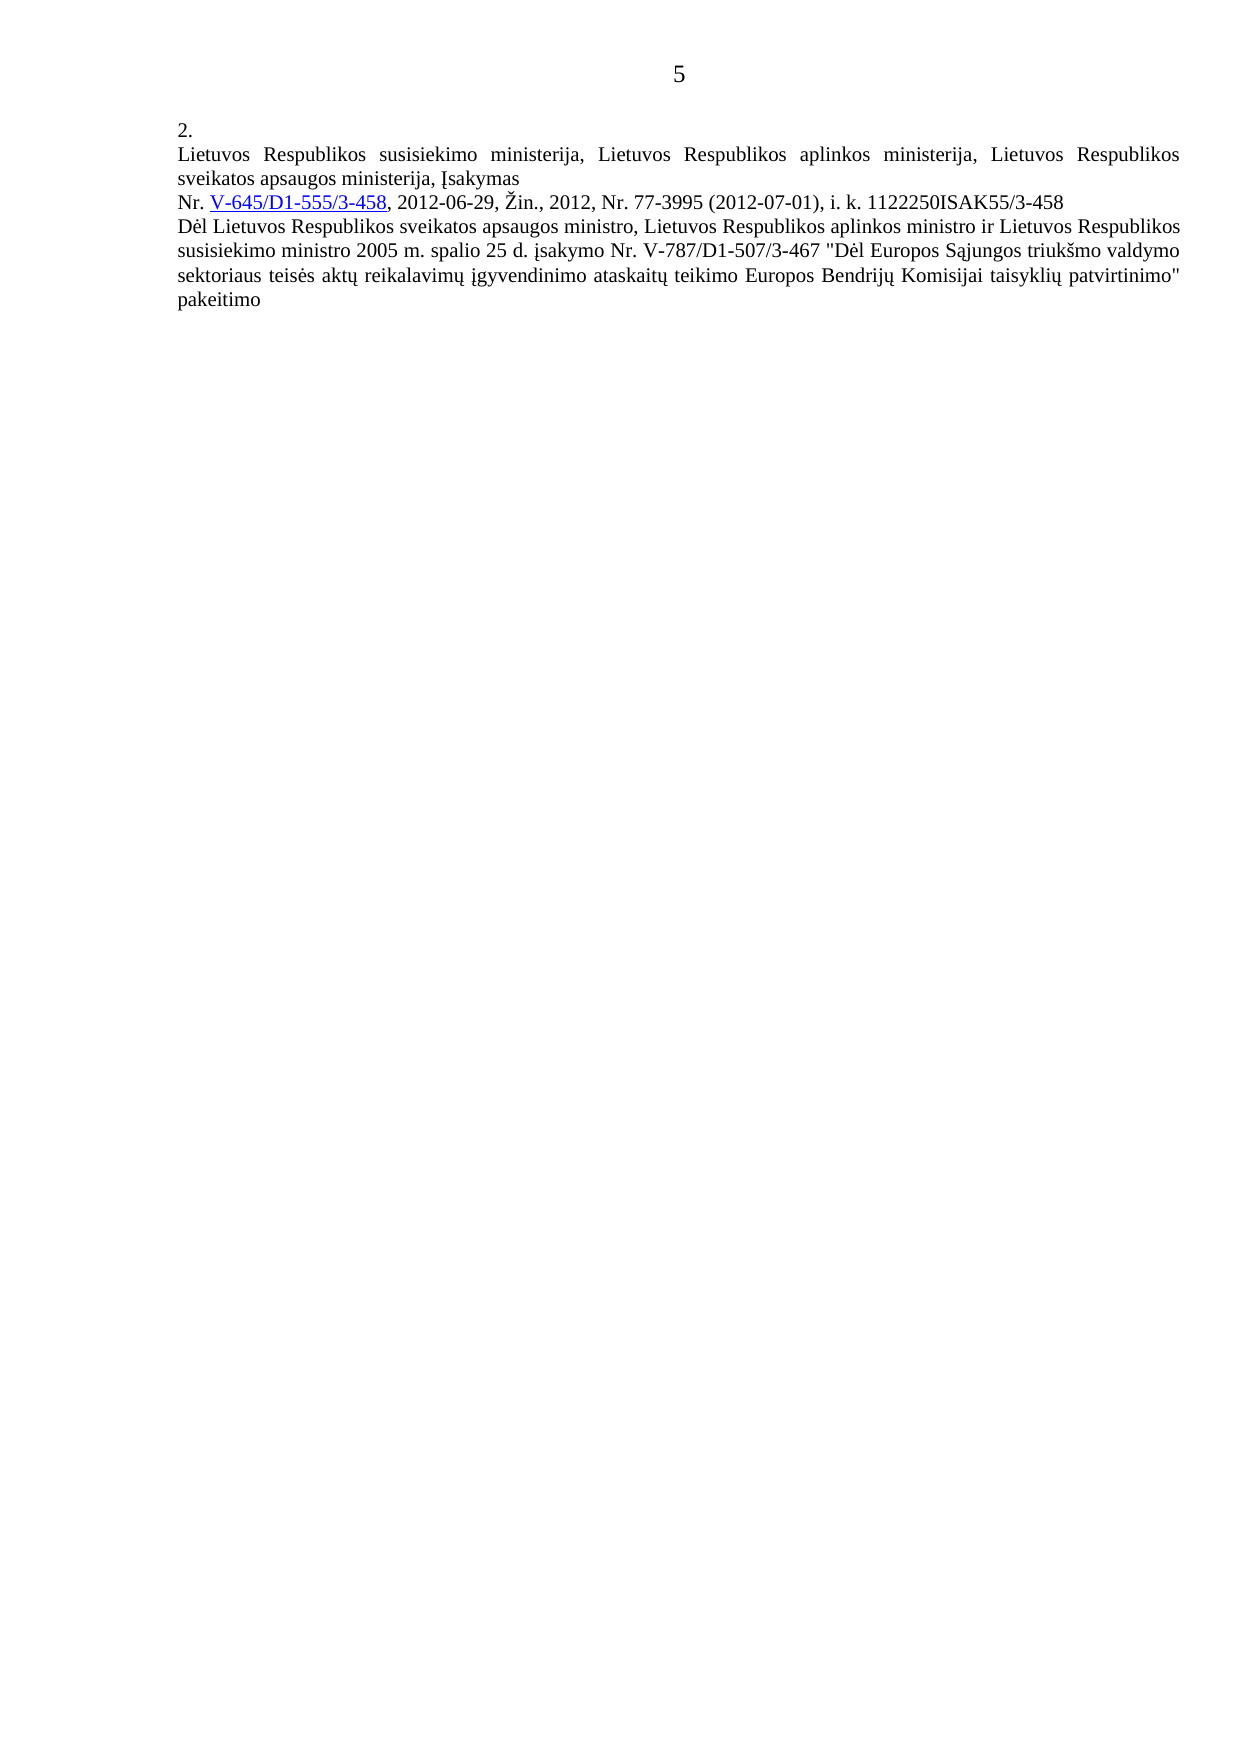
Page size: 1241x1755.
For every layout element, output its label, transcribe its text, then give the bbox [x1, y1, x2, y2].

text Dėl Lietuvos Respublikos sveikatos apsaugos ministro, Lietuvos Respublikos aplinkos ministro ir Lietuvos Respublikos susisiekimo ministro 2005 m. spalio 25 d. įsakymo Nr. V-787/D1-507/3-467 "Dėl Europos Sąjungos triukšmo valdymo sektoriaus teisės aktų reikalavimų įgyvendinimo ataskaitų teikimo Europos Bendrijų Komisijai taisyklių patvirtinimo" pakeitimo [177, 214, 1181, 311]
text Nr. V-645/D1-555/3-458, 2012-06-29, Žin., 2012, Nr. 77-3995 (2012-07-01), i. k. 1122250ISAK55/3-458 [177, 190, 1181, 214]
text 2. [177, 118, 1181, 142]
text Lietuvos Respublikos susisiekimo ministerija, Lietuvos Respublikos aplinkos ministerija, Lietuvos Respublikos sveikatos apsaugos ministerija, Įsakymas [177, 142, 1181, 190]
